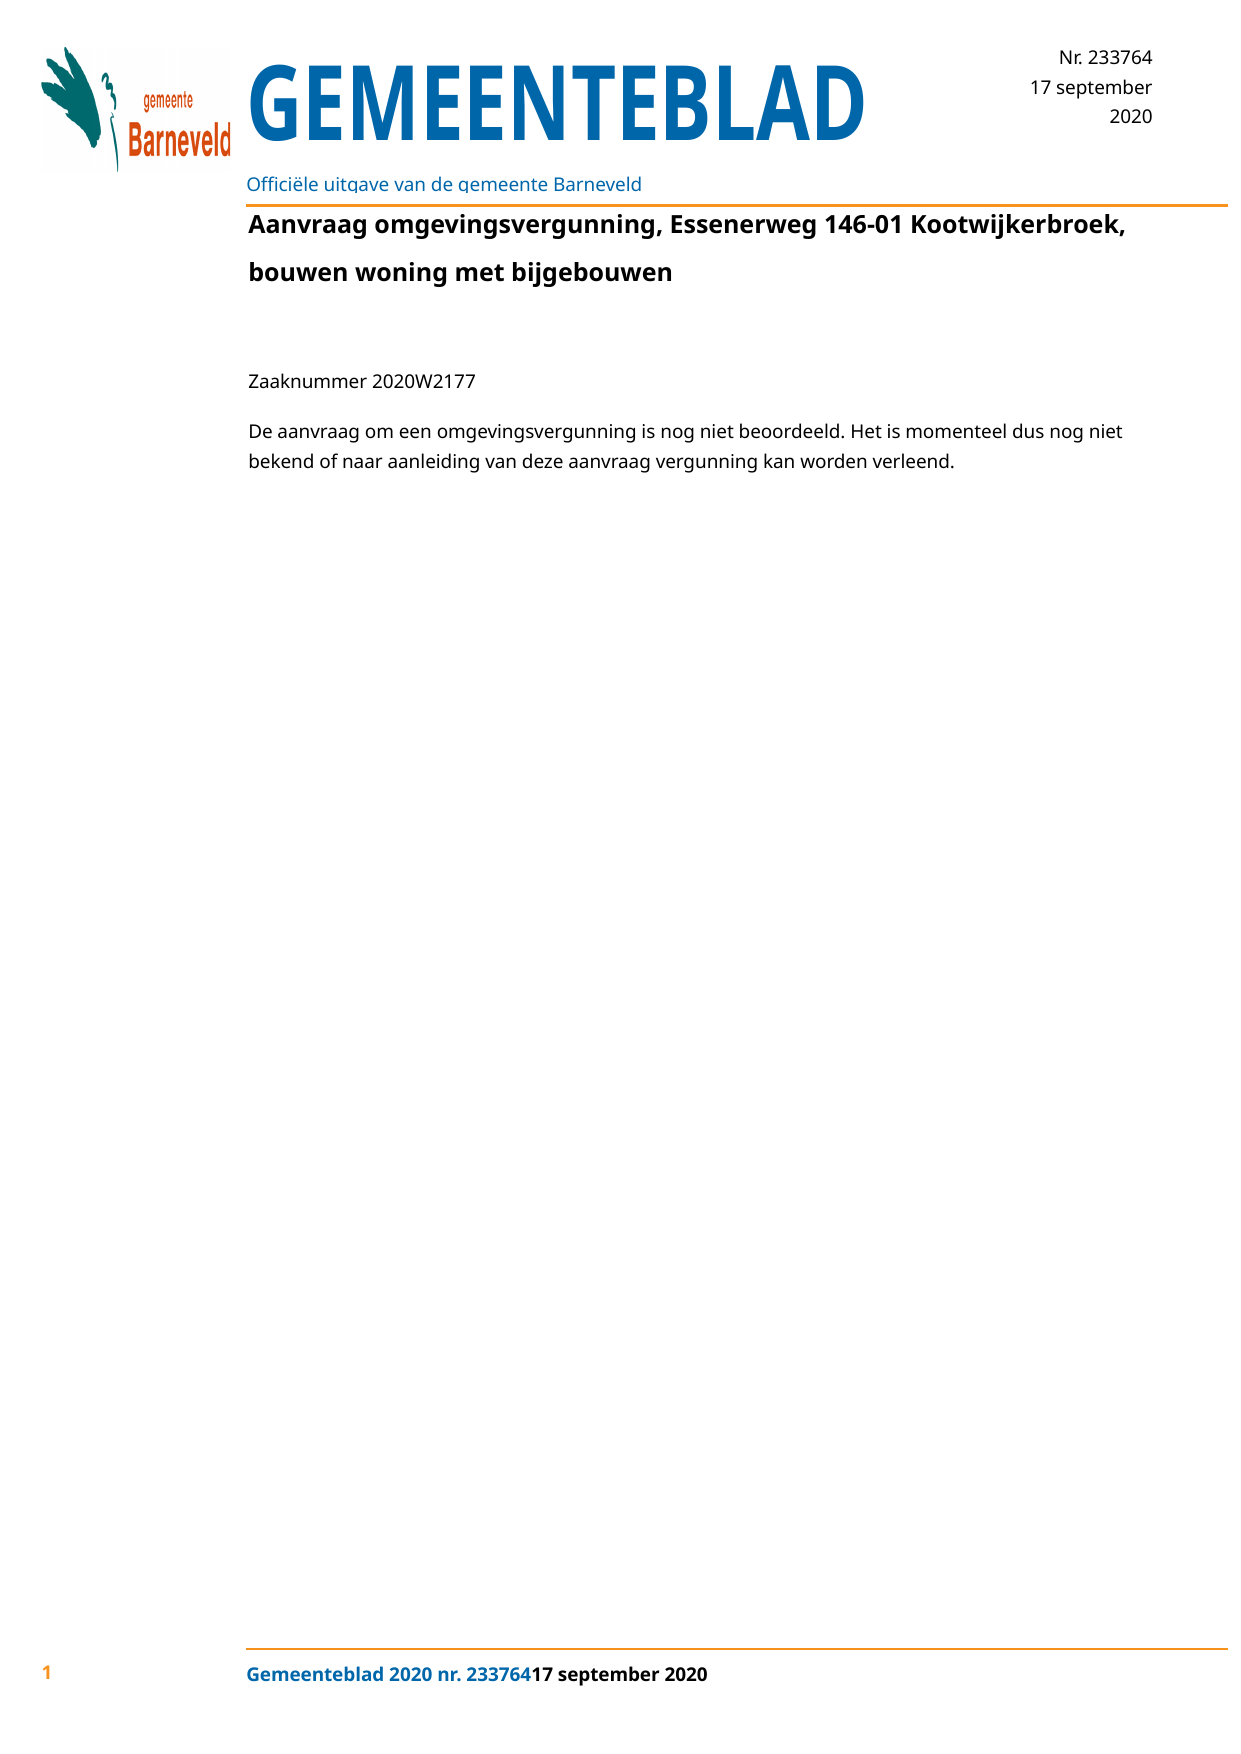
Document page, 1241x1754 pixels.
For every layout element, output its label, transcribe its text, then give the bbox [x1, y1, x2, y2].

text Zaaknummer 2020W2177 [248, 368, 1152, 394]
picture [41, 47, 231, 172]
text Aanvraag omgevingsvergunning, Essenerweg 146-01 Kootwijkerbroek, bouwen woning met bijgebouwen [248, 207, 1152, 288]
text De aanvraag om een omgevingsvergunning is nog niet beoordeeld. Het is momenteel dus nog niet bekend of naar aanleiding van deze aanvraag vergunning kan worden verleend. [248, 419, 1152, 474]
